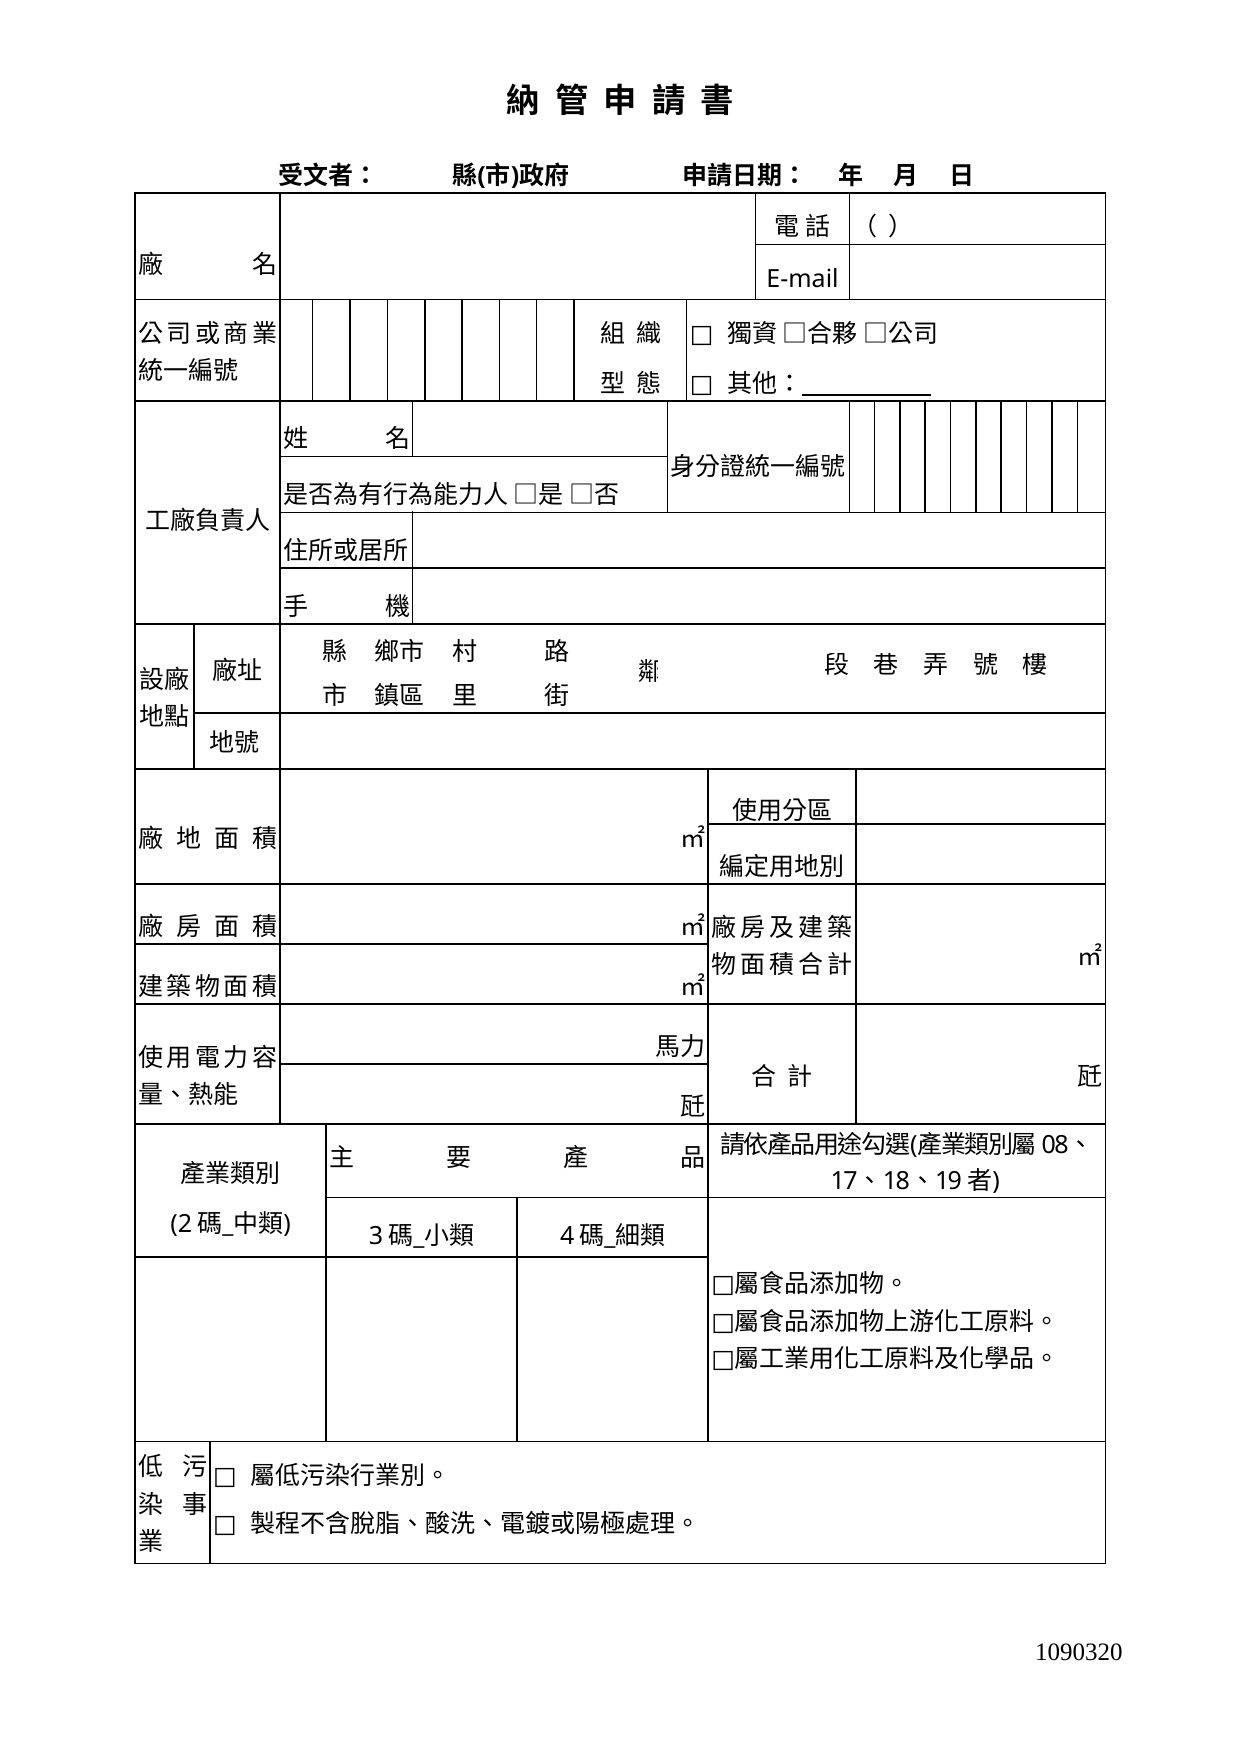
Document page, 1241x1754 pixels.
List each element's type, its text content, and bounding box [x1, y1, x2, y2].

table_header 廠 名 [136, 194, 279, 298]
table_cell [1053, 402, 1077, 511]
table_cell [1027, 402, 1051, 511]
table_cell [857, 770, 1105, 823]
table_cell [463, 300, 499, 400]
text 納 管 申 請 書 [118, 61, 1122, 136]
table_cell [1078, 402, 1105, 511]
table_cell 設廠地點 [136, 625, 193, 768]
table_cell 4碼_細類 [518, 1198, 707, 1256]
table_header [281, 194, 755, 298]
table_cell 瓩 [857, 1005, 1105, 1123]
table_cell 姓名 [281, 402, 412, 456]
table_cell [413, 402, 667, 456]
table_cell [413, 513, 1105, 567]
table_cell [850, 245, 1105, 298]
table_cell 產業類別 (2碼_中類) [136, 1125, 325, 1256]
table_cell 瓩 [281, 1065, 707, 1123]
table_cell 地號 [195, 714, 279, 768]
table_cell 是否為有行為能力人 □是 □否 [281, 457, 667, 511]
text 受文者： 縣(市)政府 申請日期： 年 月 日 [118, 155, 1122, 192]
table_cell 廠房及建築物面積合計 [709, 885, 855, 1003]
table_cell 建築物面積 [136, 945, 279, 1003]
table_cell [426, 300, 461, 400]
table_cell 使用電力容量、熱能 [136, 1005, 279, 1123]
table_cell 工廠負責人 [136, 402, 279, 623]
table_header （ ） [850, 194, 1105, 244]
table_cell 使用分區 [709, 770, 855, 823]
table_cell ㎡ [281, 885, 707, 943]
table_cell [281, 714, 1105, 768]
table_cell 廠地面積 [136, 770, 279, 883]
table_cell 合 計 [709, 1005, 855, 1123]
table_cell [1002, 402, 1026, 511]
table_cell 屬低污染行業別。 製程不含脫脂、酸洗、電鍍或陽極處理。 [211, 1442, 1105, 1562]
table_cell 手機 [281, 569, 412, 623]
table_cell [901, 402, 924, 511]
table_cell 主要產品 [327, 1125, 707, 1197]
table_cell [136, 1258, 325, 1441]
table_cell E-mail [756, 245, 849, 298]
table_cell 廠房面積 [136, 885, 279, 943]
table_cell [875, 402, 899, 511]
table_cell 馬力 [281, 1005, 707, 1063]
table_cell [388, 300, 424, 400]
table_cell 低污染事業 [136, 1442, 209, 1562]
table_cell 組 織 型 態 [575, 300, 686, 400]
table_cell [313, 300, 349, 400]
table_cell [327, 1258, 516, 1441]
table_cell [351, 300, 387, 400]
table_cell 編定用地別 [709, 825, 855, 883]
table_cell 公司或商業統一編號 [136, 300, 279, 400]
table_cell [857, 825, 1105, 883]
table_cell [518, 1258, 707, 1441]
table_cell [500, 300, 536, 400]
table_cell □屬食品添加物。 □屬食品添加物上游化工原料。 □屬工業用化工原料及化學品。 [709, 1198, 1105, 1441]
table_cell [537, 300, 573, 400]
table_cell ㎡ [281, 945, 707, 1003]
table_cell 身分證統一編號 [668, 402, 849, 511]
table_cell [850, 402, 874, 511]
table_cell [977, 402, 1000, 511]
table_cell [413, 569, 1105, 623]
table_cell [926, 402, 950, 511]
table_cell 縣 鄉市 村 路 市 鎮區 里 街 [281, 625, 1105, 712]
table_cell [281, 300, 312, 400]
table_cell 3碼_小類 [327, 1198, 516, 1256]
table_cell 獨資 □合夥 □公司 其他： [687, 300, 1105, 400]
table_cell ㎡ [857, 885, 1105, 1003]
table_cell 廠址 [195, 625, 279, 712]
table_cell 住所或居所 [281, 513, 412, 567]
table_cell ㎡ [281, 770, 707, 883]
table_cell [951, 402, 975, 511]
table_header 電 話 [756, 194, 849, 244]
table_cell 請依產品用途勾選(產業類別屬08、17、18、19者) [709, 1125, 1105, 1197]
